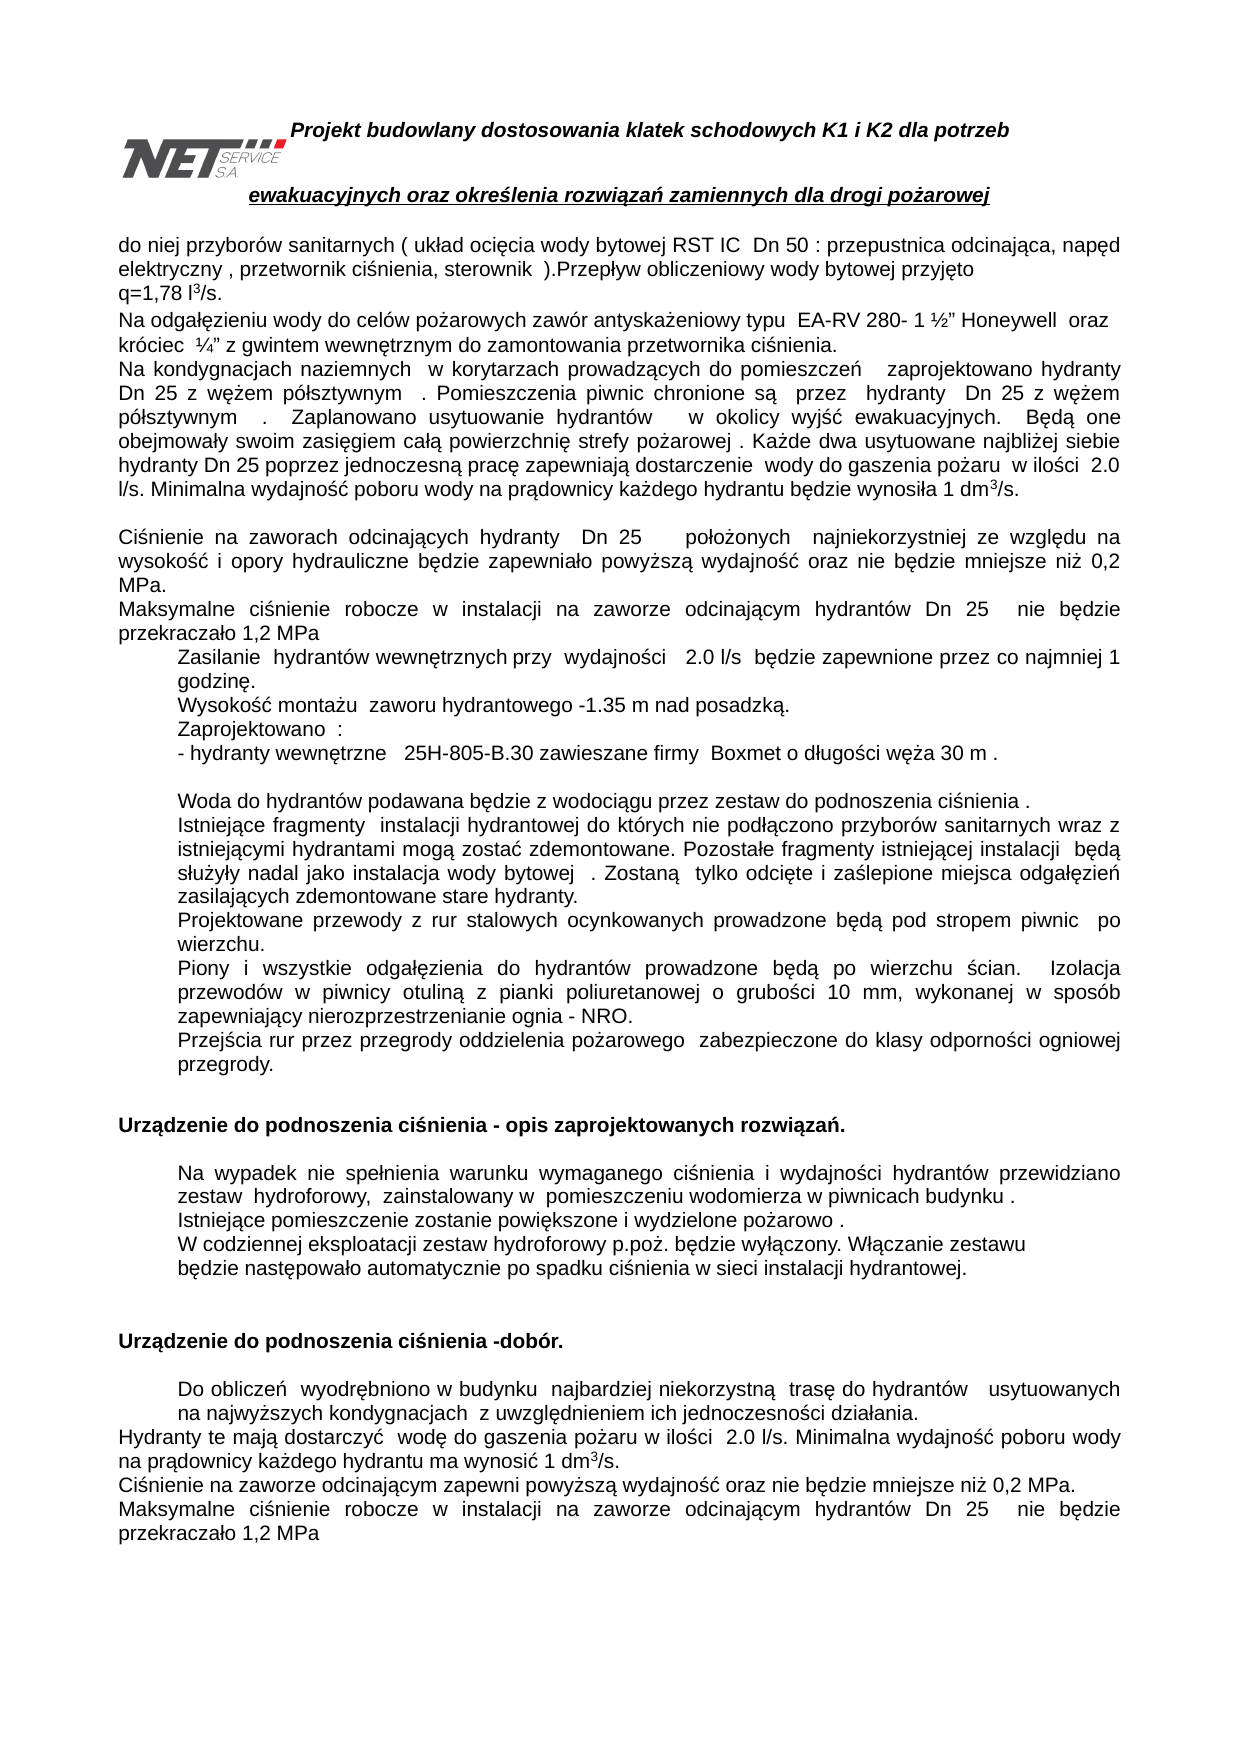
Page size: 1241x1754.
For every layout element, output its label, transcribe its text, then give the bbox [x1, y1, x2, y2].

text Projektowane przewody z rur stalowych ocynkowanych prowadzone będą pod stropem piwnic po wierzchu. [177, 908, 1122, 956]
text Woda do hydrantów podawana będzie z wodociągu przez zestaw do podnoszenia ciśnienia . [177, 788, 1122, 812]
text q=1,78 l3/s. [118, 281, 1122, 305]
text Na odgałęzieniu wody do celów pożarowych zawór antyskażeniowy typu EA-RV 280- 1 ½” Honeywell oraz króciec ¼” z gwintem wewnętrznym do zamontowania przetwornika ciśnienia. [118, 305, 1122, 357]
text Hydranty te mają dostarczyć wodę do gaszenia pożaru w ilości 2.0 l/s. Minimalna wydajność poboru wody na prądownicy każdego hydrantu ma wynosić 1 dm3/s. [118, 1425, 1122, 1473]
text do niej przyborów sanitarnych ( układ ocięcia wody bytowej RST IC Dn 50 : przepustnica odcinająca, napęd elektryczny , przetwornik ciśnienia, sterownik ).Przepływ obliczeniowy wody bytowej przyjęto [118, 233, 1122, 281]
text Na kondygnacjach naziemnych w korytarzach prowadzących do pomieszczeń zaprojektowano hydranty Dn 25 z wężem półsztywnym . Pomieszczenia piwnic chronione są przez hydranty Dn 25 z wężem półsztywnym . Zaplanowano usytuowanie hydrantów w okolicy wyjść ewakuacyjnych. Będą one obejmowały swoim zasięgiem całą powierzchnię strefy pożarowej . Każde dwa usytuowane najbliżej siebie hydranty Dn 25 poprzez jednoczesną pracę zapewniają dostarczenie wody do gaszenia pożaru w ilości 2.0 l/s. Minimalna wydajność poboru wody na prądownicy każdego hydrantu będzie wynosiła 1 dm3/s. [118, 357, 1122, 501]
text Maksymalne ciśnienie robocze w instalacji na zaworze odcinającym hydrantów Dn 25 nie będzie przekraczało 1,2 MPa [118, 1497, 1122, 1545]
text W codziennej eksploatacji zestaw hydroforowy p.poż. będzie wyłączony. Włączanie zestawu [177, 1232, 1122, 1256]
text Przejścia rur przez przegrody oddzielenia pożarowego zabezpieczone do klasy odporności ogniowej przegrody. [177, 1028, 1122, 1076]
subtitle Urządzenie do podnoszenia ciśnienia - opis zaprojektowanych rozwiązań. [118, 1112, 1122, 1136]
subtitle Urządzenie do podnoszenia ciśnienia -dobór. [118, 1329, 1122, 1353]
text będzie następowało automatycznie po spadku ciśnienia w sieci instalacji hydrantowej. [177, 1256, 1122, 1280]
text Istniejące fragmenty instalacji hydrantowej do których nie podłączono przyborów sanitarnych wraz z istniejącymi hydrantami mogą zostać zdemontowane. Pozostałe fragmenty istniejącej instalacji będą służyły nadal jako instalacja wody bytowej . Zostaną tylko odcięte i zaślepione miejsca odgałęzień zasilających zdemontowane stare hydranty. [177, 812, 1122, 908]
text - hydranty wewnętrzne 25H-805-B.30 zawieszane firmy Boxmet o długości węża 30 m . [177, 741, 1122, 764]
text Zaprojektowano : [177, 717, 1122, 741]
text Na wypadek nie spełnienia warunku wymaganego ciśnienia i wydajności hydrantów przewidziano zestaw hydroforowy, zainstalowany w pomieszczeniu wodomierza w piwnicach budynku . [177, 1160, 1122, 1208]
text Ciśnienie na zaworach odcinających hydranty Dn 25 położonych najniekorzystniej ze względu na wysokość i opory hydrauliczne będzie zapewniało powyższą wydajność oraz nie będzie mniejsze niż 0,2 MPa. [118, 525, 1122, 597]
text Piony i wszystkie odgałęzienia do hydrantów prowadzone będą po wierzchu ścian. Izolacja przewodów w piwnicy otuliną z pianki poliuretanowej o grubości 10 mm, wykonanej w sposób zapewniający nierozprzestrzenianie ognia - NRO. [177, 956, 1122, 1028]
text Wysokość montażu zaworu hydrantowego -1.35 m nad posadzką. [177, 693, 1122, 717]
text Maksymalne ciśnienie robocze w instalacji na zaworze odcinającym hydrantów Dn 25 nie będzie przekraczało 1,2 MPa [118, 597, 1122, 645]
text Istniejące pomieszczenie zostanie powiększone i wydzielone pożarowo . [177, 1208, 1122, 1232]
text Zasilanie hydrantów wewnętrznych przy wydajności 2.0 l/s będzie zapewnione przez co najmniej 1 godzinę. [177, 645, 1122, 693]
text Ciśnienie na zaworze odcinającym zapewni powyższą wydajność oraz nie będzie mniejsze niż 0,2 MPa. [118, 1473, 1122, 1497]
text Do obliczeń wyodrębniono w budynku najbardziej niekorzystną trasę do hydrantów usytuowanych na najwyższych kondygnacjach z uwzględnieniem ich jednoczesności działania. [177, 1377, 1122, 1425]
